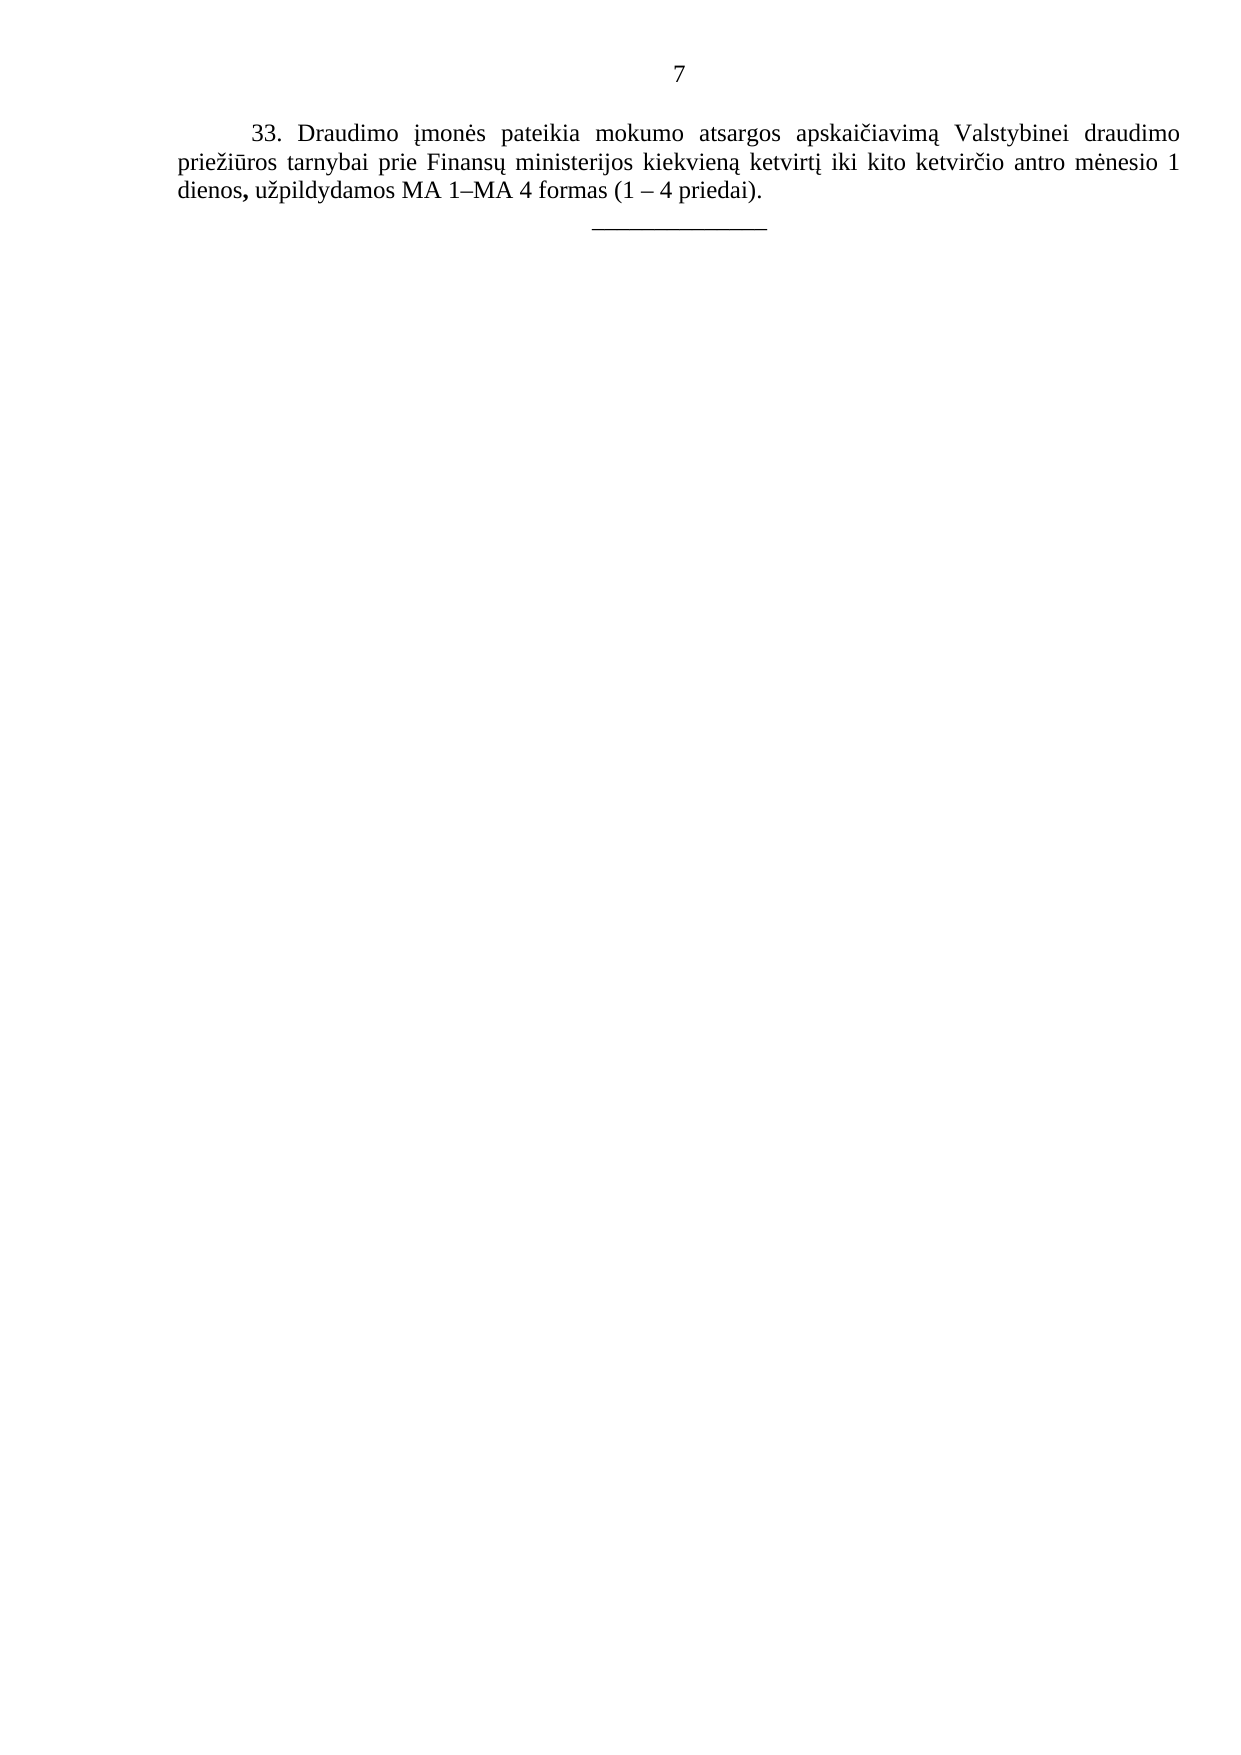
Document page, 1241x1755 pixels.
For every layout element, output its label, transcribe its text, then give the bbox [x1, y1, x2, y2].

text ______________ [177, 204, 1181, 233]
text 33. Draudimo įmonės pateikia mokumo atsargos apskaičiavimą Valstybinei draudimo priežiūros tarnybai prie Finansų ministerijos kiekvieną ketvirtį iki kito ketvirčio antro mėnesio 1 dienos, užpildydamos MA 1–MA 4 formas (1 – 4 priedai). [177, 118, 1181, 204]
